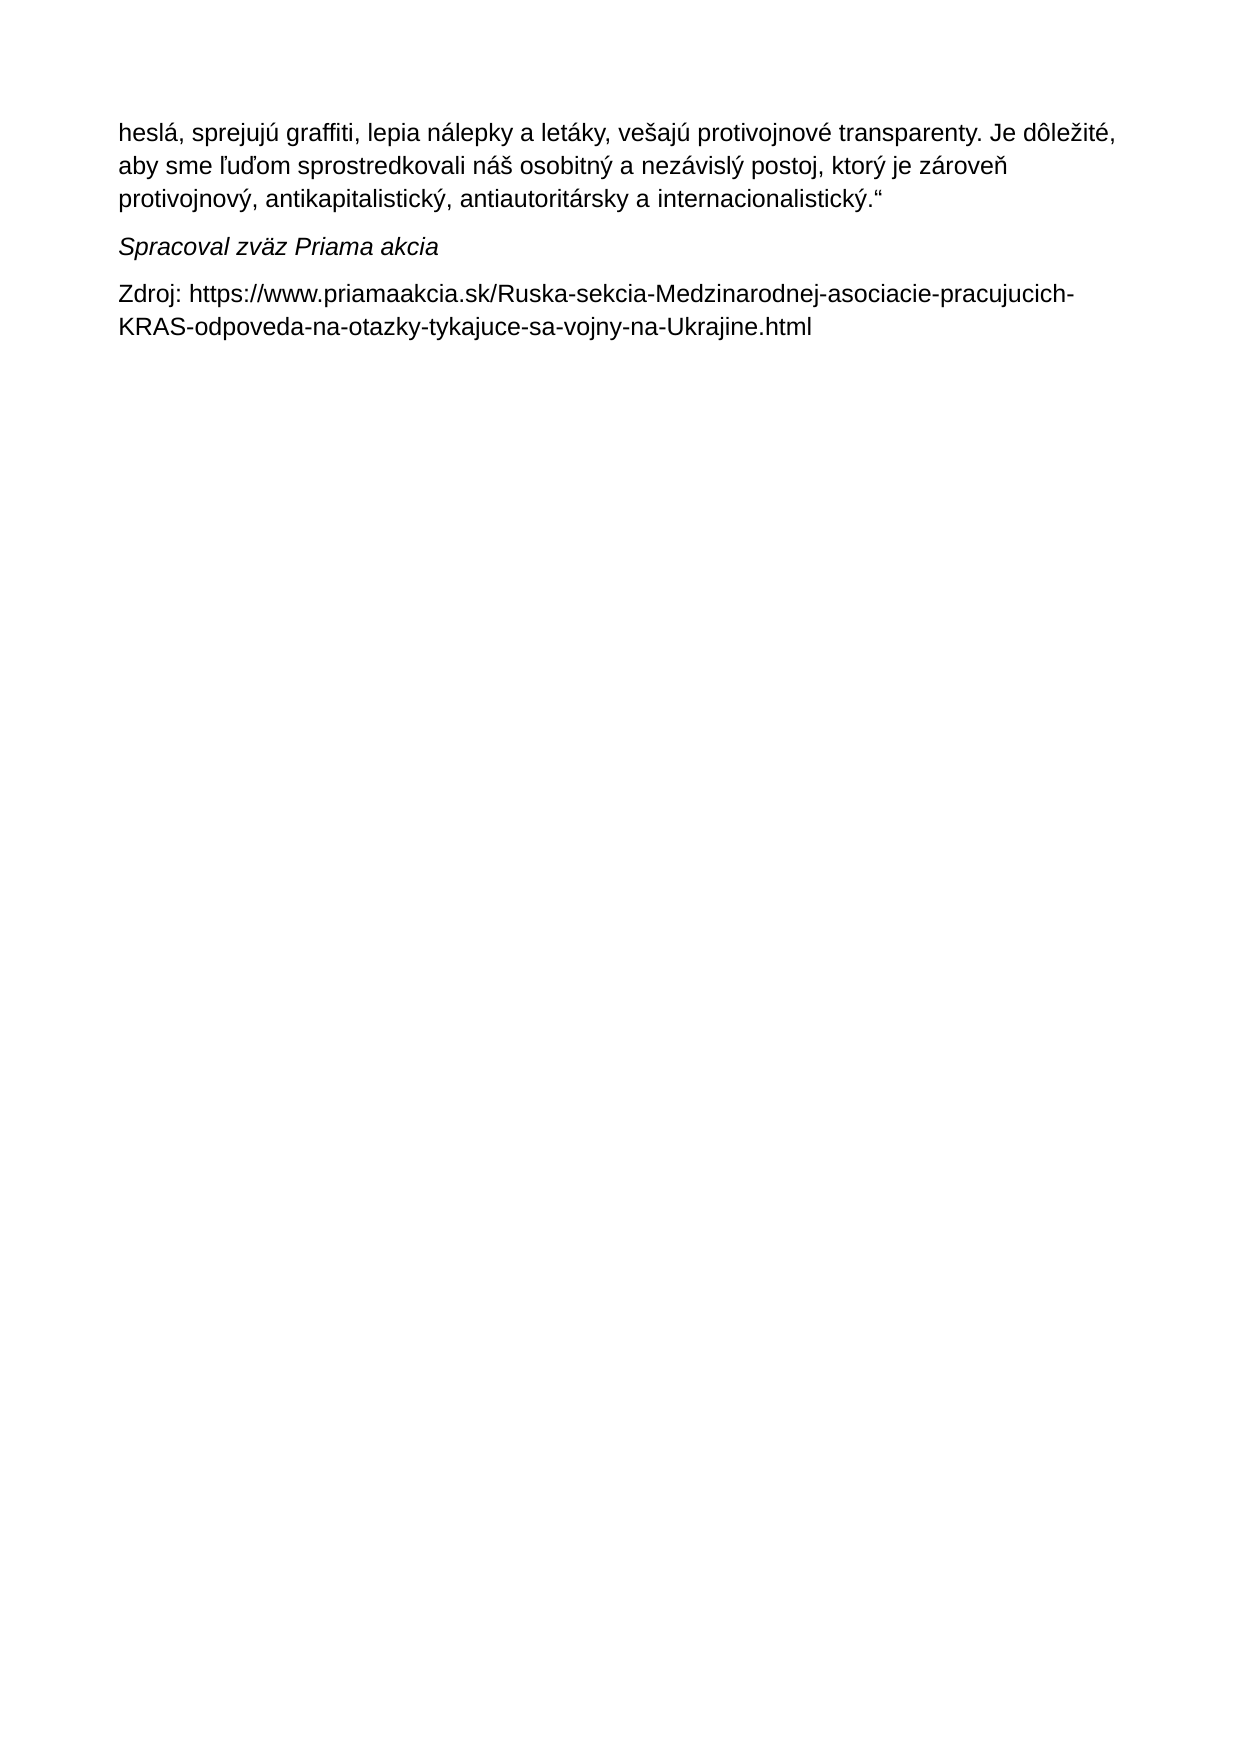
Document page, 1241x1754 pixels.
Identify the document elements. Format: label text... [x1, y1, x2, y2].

text Zdroj: https://www.priamaakcia.sk/Ruska-sekcia-Medzinarodnej-asociacie-pracujucich-KRAS-odpoveda-na-otazky-tykajuce-sa-vojny-na-Ukrajine.html [118, 279, 1122, 341]
text heslá, sprejujú graffiti, lepia nálepky a letáky, vešajú protivojnové transparenty. Je dôležité, aby sme ľuďom sprostredkovali náš osobitný a nezávislý postoj, ktorý je zároveň protivojnový, antikapitalistický, antiautoritársky a internacionalistický.“ [118, 118, 1122, 213]
text Spracoval zväz Priama akcia [118, 232, 1122, 261]
